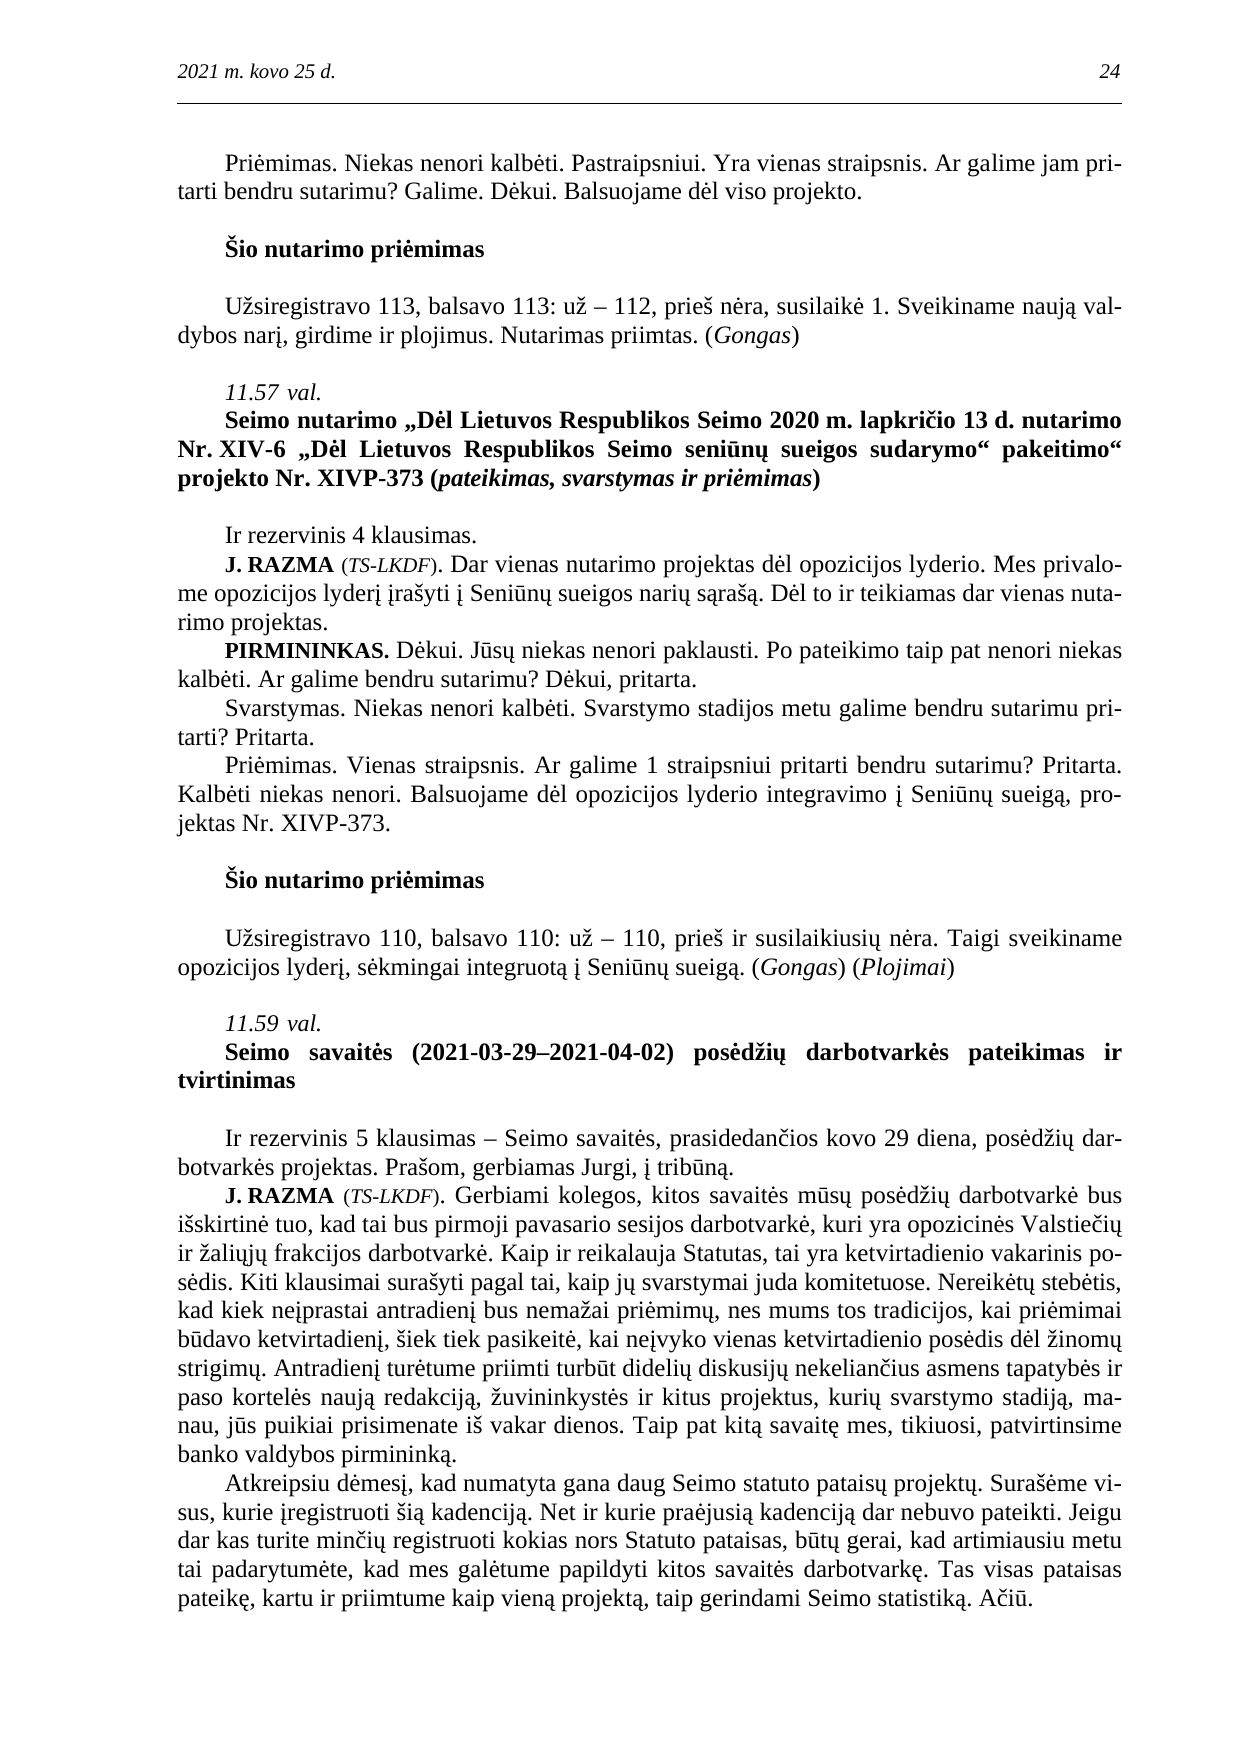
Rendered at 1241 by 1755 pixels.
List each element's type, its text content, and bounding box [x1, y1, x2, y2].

text Už­si­re­gist­ra­vo 113, bal­sa­vo 113: už – 112, prieš nė­ra, su­si­lai­kė 1. Svei­ki­na­me nau­ją val­dy­bos na­rį, gir­di­me ir plo­ji­mus. Nu­ta­ri­mas pri­im­tas. (Gon­gas) [177, 291, 1122, 349]
text 11.57 val. [224, 378, 1122, 405]
text J. RAZMA (TS-LKDF). Dar vie­nas nu­ta­ri­mo pro­jek­tas dėl opo­zi­ci­jos ly­de­rio. Mes pri­va­lo­me opo­zi­ci­jos ly­de­rį įra­šy­ti į Se­niū­nų su­ei­gos na­rių są­ra­šą. Dėl to ir tei­kia­mas dar vie­nas nu­ta­ri­mo pro­jek­tas. [177, 549, 1122, 635]
text Sei­mo nu­ta­ri­mo „Dėl Lie­tu­vos Res­pub­li­kos Sei­mo 2020 m. lap­kri­čio 13 d. nu­ta­ri­mo Nr. XIV-6 „Dėl Lie­tu­vos Res­pub­li­kos Sei­mo se­niū­nų su­ei­gos su­da­ry­mo“ pa­kei­ti­mo“ pro­jek­to Nr. XIVP-373 (pa­tei­ki­mas, svars­ty­mas ir pri­ėmi­mas) [177, 405, 1122, 492]
text PIRMININKAS. Dė­kui. Jū­sų nie­kas ne­no­ri pa­klaus­ti. Po pa­tei­ki­mo taip pat ne­no­ri nie­kas kal­bė­ti. Ar ga­li­me ben­dru su­ta­ri­mu? Dė­kui, pri­tar­ta. [177, 635, 1122, 693]
text Už­si­re­gist­ra­vo 110, bal­sa­vo 110: už – 110, prieš ir su­si­lai­kiu­sių nė­ra. Tai­gi svei­ki­na­me opo­zi­ci­jos ly­de­rį, sėk­min­gai in­teg­ruo­tą į Se­niū­nų su­ei­gą. (Gon­gas) (Plo­ji­mai) [177, 923, 1122, 980]
text Pri­ėmi­mas. Nie­kas ne­no­ri kal­bė­ti. Pa­straips­niui. Yra vie­nas straips­nis. Ar ga­li­me jam pri­tar­ti ben­dru su­ta­ri­mu? Ga­li­me. Dė­kui. Bal­suo­ja­me dėl vi­so pro­jek­to. [177, 148, 1122, 205]
text Šio nu­ta­ri­mo pri­ėmi­mas [177, 865, 1122, 894]
text Svars­ty­mas. Nie­kas ne­no­ri kal­bė­ti. Svars­ty­mo sta­di­jos me­tu ga­li­me ben­dru su­ta­ri­mu pri­tar­ti? Pri­tar­ta. [177, 693, 1122, 750]
text At­kreip­siu dė­me­sį, kad nu­ma­ty­ta ga­na daug Sei­mo sta­tu­to pa­tai­sų pro­jek­tų. Su­ra­šė­me vi­sus, ku­rie įre­gist­ruo­ti šią ka­den­ci­ją. Net ir ku­rie pra­ėju­sią ka­den­ci­ją dar ne­bu­vo pa­teik­ti. Jei­gu dar kas tu­ri­te min­čių re­gist­ruo­ti ko­kias nors Sta­tu­to pa­tai­sas, bū­tų ge­rai, kad ar­ti­miau­siu me­tu tai pa­da­ry­tu­mė­te, kad mes ga­lė­tu­me pa­pil­dy­ti ki­tos sa­vai­tės dar­bo­tvarkę. Tas vi­sas pa­tai­sas pa­tei­kę, kar­tu ir pri­im­tu­me kaip vie­ną pro­jek­tą, taip ge­rin­da­mi Sei­mo sta­tis­ti­ką. Ačiū. [177, 1468, 1122, 1612]
text Pri­ėmi­mas. Vie­nas straips­nis. Ar ga­li­me 1 straips­niui pri­tar­ti ben­dru su­ta­ri­mu? Pri­tar­ta. Kal­bė­ti nie­kas ne­no­ri. Bal­suo­ja­me dėl opo­zi­ci­jos ly­de­rio in­teg­ra­vi­mo į Se­niū­nų su­ei­gą, pro­jek­tas Nr. XIVP-373. [177, 750, 1122, 837]
text Ir re­zer­vi­nis 5 klau­si­mas – Sei­mo sa­vai­tės, pra­si­de­dan­čios ko­vo 29 die­na, po­sė­džių dar­bo­tvarkės pro­jek­tas. Pra­šom, ger­bia­mas Jur­gi, į tri­bū­ną. [177, 1123, 1122, 1180]
text Sei­mo sa­vai­tės (2021-03-29–2021-04-02) po­sė­džių dar­bo­tvarkės pa­tei­ki­mas ir tvirtini­mas [177, 1037, 1122, 1094]
text 11.59 val. [224, 1009, 1122, 1037]
text J. RAZMA (TS-LKDF). Ger­bia­mi ko­le­gos, ki­tos sa­vai­tės mū­sų po­sė­džių dar­bo­tvarkė bus iš­skir­ti­nė tuo, kad tai bus pir­mo­ji pa­va­sa­rio se­si­jos dar­bo­tvarkė, ku­ri yra opo­zi­ci­nės Vals­tie­čių ir ža­lių­jų frak­ci­jos dar­bo­tvarkė. Kaip ir rei­ka­lau­ja Sta­tu­tas, tai yra ket­vir­ta­die­nio va­ka­ri­nis po­sė­dis. Ki­ti klau­si­mai su­ra­šy­ti pa­gal tai, kaip jų svars­ty­mai ju­da ko­mi­te­tuo­se. Ne­rei­kė­tų ste­bė­tis, kad kiek ne­įpras­tai ant­ra­die­nį bus ne­ma­žai pri­ėmi­mų, nes mums tos tra­di­ci­jos, kai pri­ėmi­mai bū­da­vo ket­vir­ta­die­nį, šiek tiek pa­si­kei­tė, kai ne­įvy­ko vie­nas ket­vir­ta­die­nio po­sė­dis dėl ži­no­mų stri­gi­mų. Ant­ra­die­nį tu­rė­tu­me pri­im­ti tur­būt di­de­lių dis­ku­si­jų ne­ke­lian­čius as­mens ta­pa­ty­bės ir pa­so kor­te­lės nau­ją re­dak­ci­ją, žu­vi­nin­kys­tės ir ki­tus pro­jek­tus, ku­rių svars­ty­mo sta­di­ją, ma­nau, jūs pui­kiai pri­si­me­na­te iš va­kar die­nos. Taip pat ki­tą sa­vai­tę mes, ti­kiuo­si, pa­tvir­tin­si­me ban­ko val­dy­bos pir­mi­nin­ką. [177, 1180, 1122, 1468]
text Šio nu­ta­ri­mo pri­ėmi­mas [177, 234, 1122, 263]
text Ir re­zer­vi­nis 4 klau­si­mas. [177, 520, 1122, 549]
